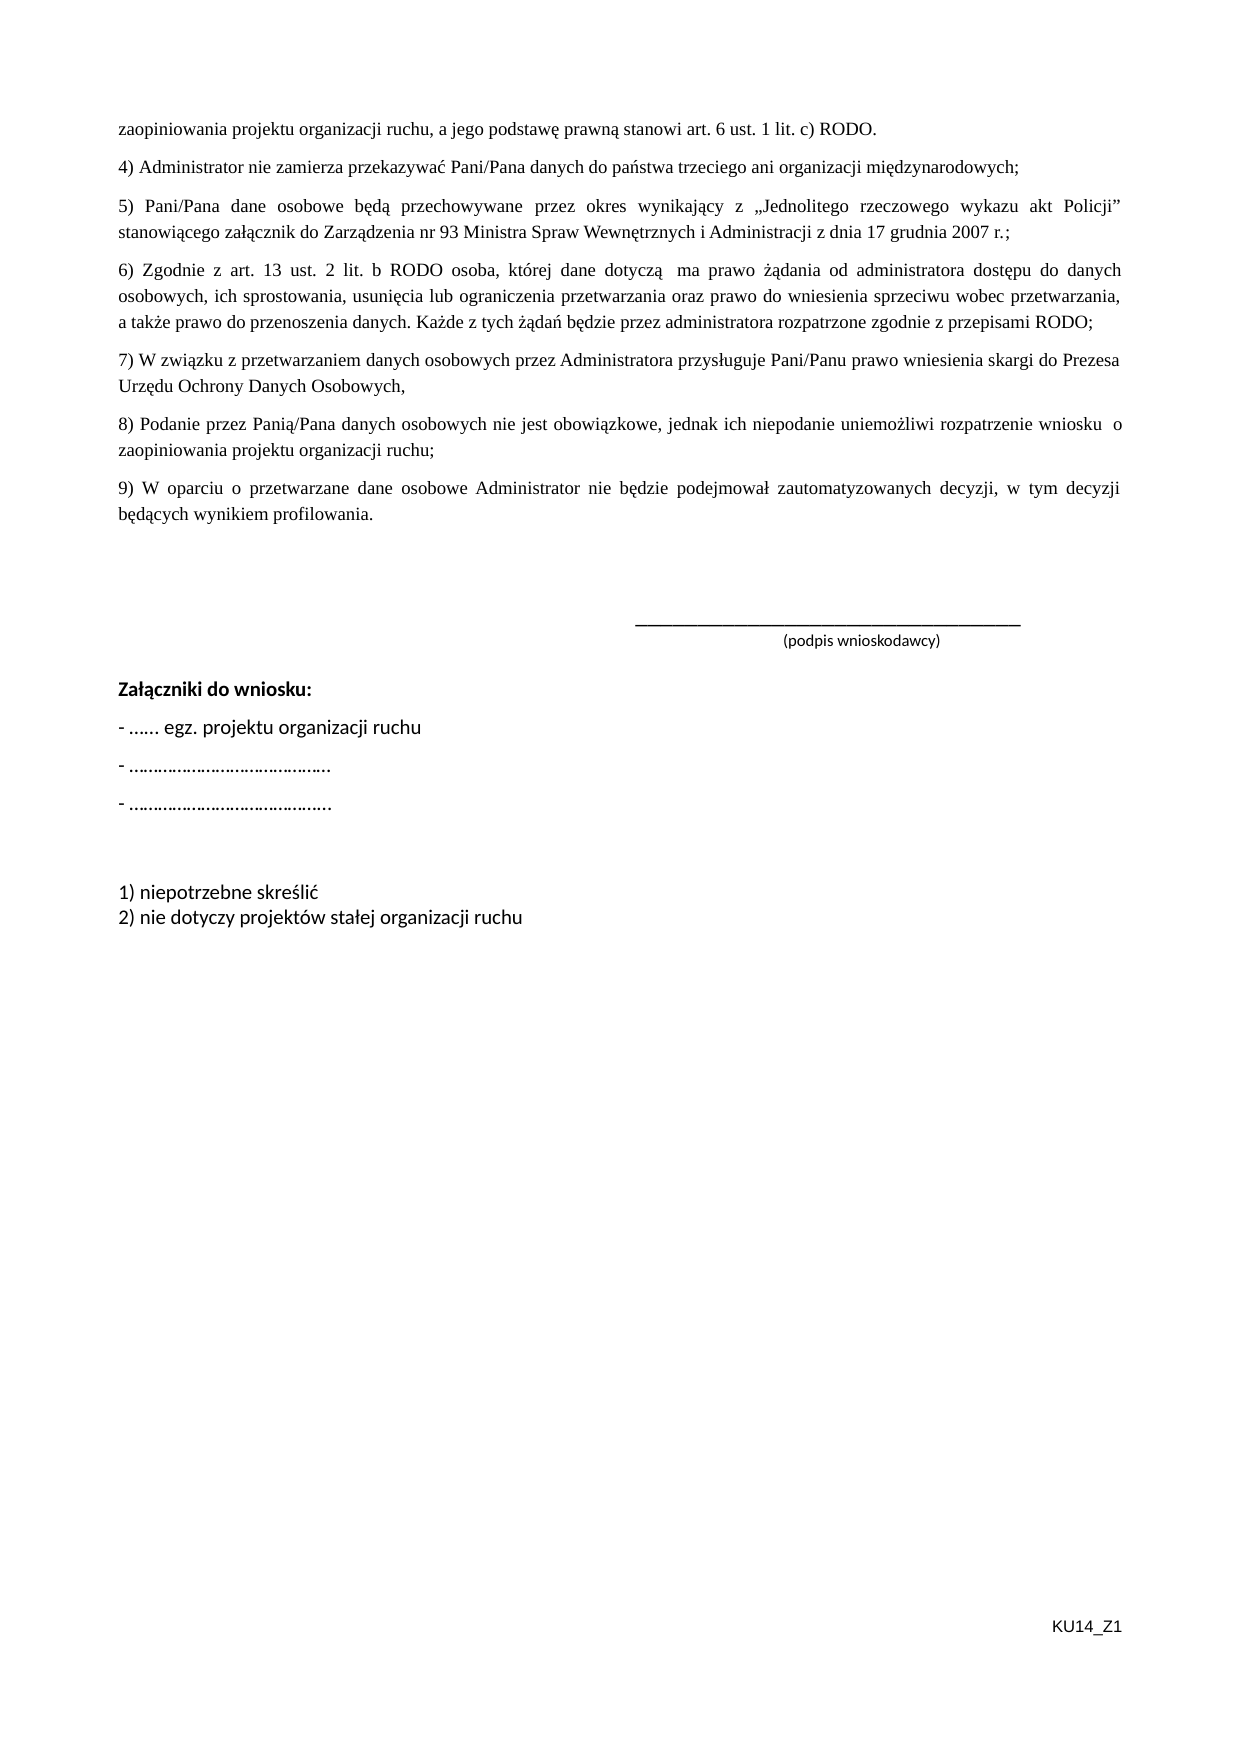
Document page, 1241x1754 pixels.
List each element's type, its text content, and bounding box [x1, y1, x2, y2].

text Załączniki do wniosku: [118, 676, 1122, 701]
text 7) W związku z przetwarzaniem danych osobowych przez Administratora przysługuje Pani/Panu prawo wniesienia skargi do Prezesa Urzędu Ochrony Danych Osobowych, [118, 349, 1122, 396]
text (podpis wnioskodawcy) [118, 630, 1122, 650]
text - …………………………………... [118, 790, 1122, 816]
text _______________________________ [118, 599, 1122, 630]
text - …... egz. projektu organizacji ruchu [118, 714, 1122, 739]
text 1) niepotrzebne skreślić [118, 879, 1122, 904]
text 6) Zgodnie z art. 13 ust. 2 lit. b RODO osoba, której dane dotyczą ma prawo żądania od administratora dostępu do danych osobowych, ich sprostowania, usunięcia lub ograniczenia przetwarzania oraz prawo do wniesienia sprzeciwu wobec przetwarzania, a także prawo do przenoszenia danych. Każde z tych żądań będzie przez administratora rozpatrzone zgodnie z przepisami RODO; [118, 259, 1122, 332]
text 2) nie dotyczy projektów stałej organizacji ruchu [118, 904, 1122, 930]
text - …………………………………… [118, 752, 1122, 777]
text zaopiniowania projektu organizacji ruchu, a jego podstawę prawną stanowi art. 6 ust. 1 lit. c) RODO. [118, 118, 1122, 140]
text 8) Podanie przez Panią/Pana danych osobowych nie jest obowiązkowe, jednak ich niepodanie uniemożliwi rozpatrzenie wniosku o zaopiniowania projektu organizacji ruchu; [118, 413, 1122, 461]
text 4) Administrator nie zamierza przekazywać Pani/Pana danych do państwa trzeciego ani organizacji międzynarodowych; [118, 156, 1122, 178]
text 5) Pani/Pana dane osobowe będą przechowywane przez okres wynikający z „Jednolitego rzeczowego wykazu akt Policji” stanowiącego załącznik do Zarządzenia nr 93 Ministra Spraw Wewnętrznych i Administracji z dnia 17 grudnia 2007 r.; [118, 195, 1122, 242]
text 9) W oparciu o przetwarzane dane osobowe Administrator nie będzie podejmował zautomatyzowanych decyzji, w tym decyzji będących wynikiem profilowania. [118, 477, 1122, 525]
